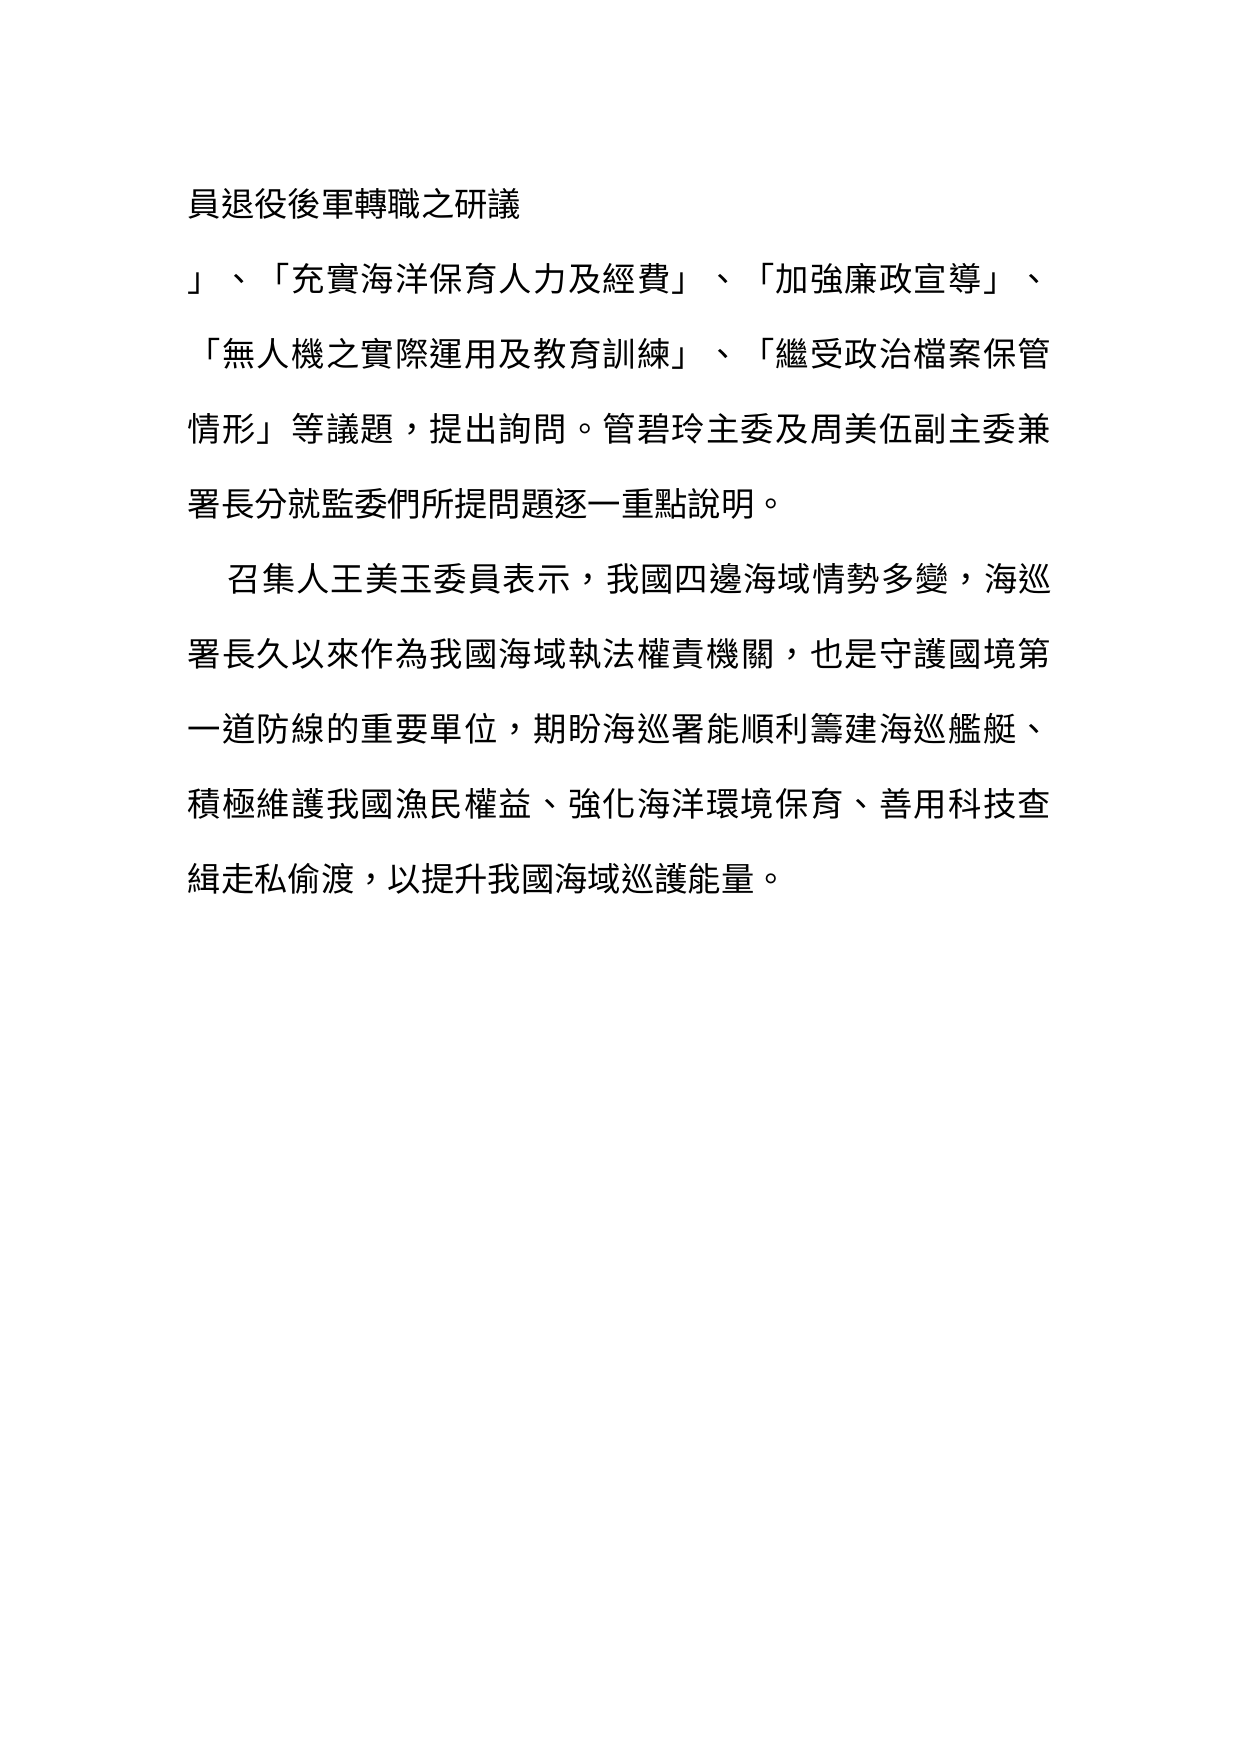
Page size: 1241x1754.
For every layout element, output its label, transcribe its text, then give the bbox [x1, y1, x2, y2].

text 召集人王美玉委員表示，我國四邊海域情勢多變，海巡署長久以來作為我國海域執法權責機關，也是守護國境第一道防線的重要單位，期盼海巡署能順利籌建海巡艦艇、積極維護我國漁民權益、強化海洋環境保育、善用科技查緝走私偷渡，以提升我國海域巡護能量。 [187, 539, 1053, 914]
text 」、「充實海洋保育人力及經費」、「加強廉政宣導」、「無人機之實際運用及教育訓練」、「繼受政治檔案保管情形」等議題，提出詢問。管碧玲主委及周美伍副主委兼署長分就監委們所提問題逐一重點說明。 [187, 239, 1053, 539]
text 監察委員分別就「海巡艦艇配合整體國家安全戰略考量」、「海巡艦艇經費預算及人力配置」、「平戰轉換之艦艇設備、教育訓練及與國防部協調機制」、「大陸抽砂船造成海域資源流失」、「精進查緝走私高經濟價值漁產、手槍與毒品」、「海巡人力缺口及適任證書持照率偏低」、「成立航空分署之研議情形及補救措施」、「國軍特勤隊員退役後軍轉職之研議 [187, 164, 1053, 239]
